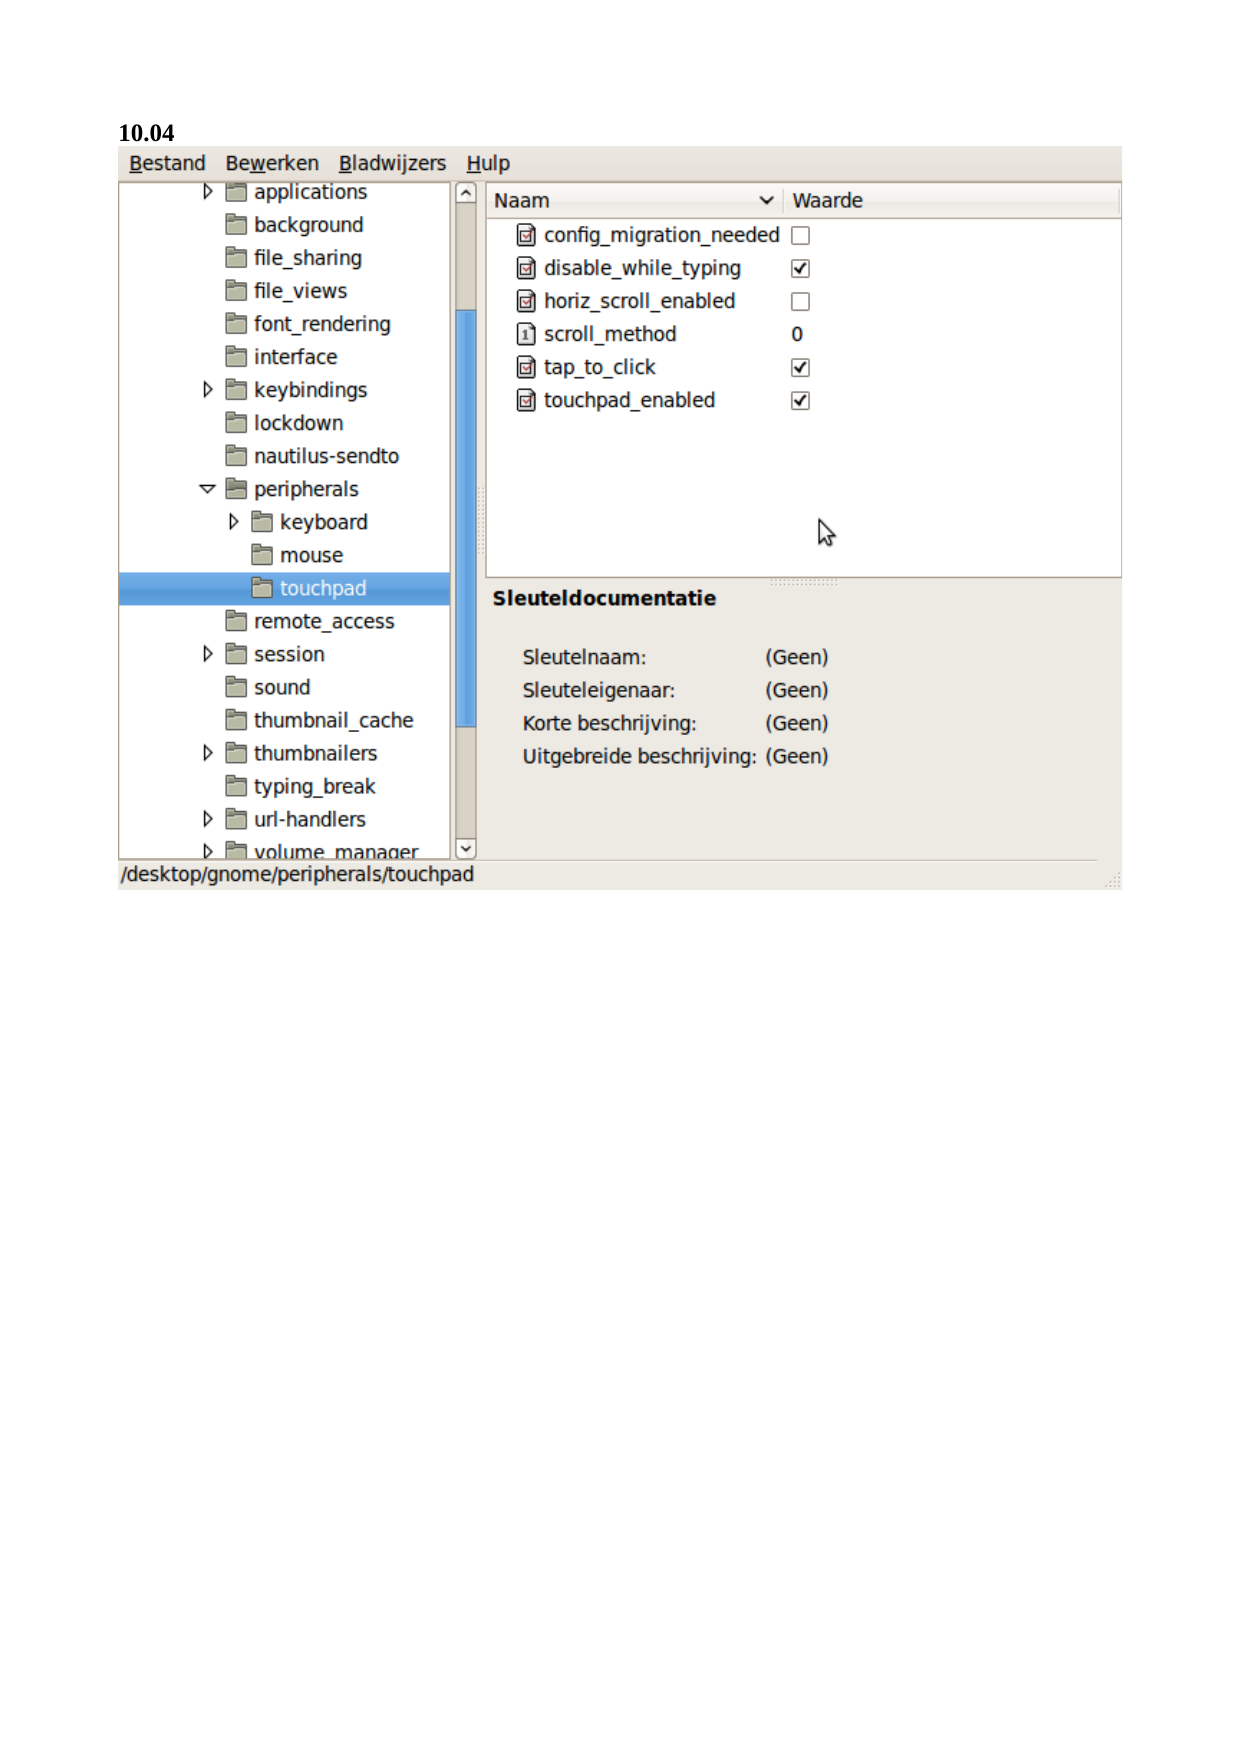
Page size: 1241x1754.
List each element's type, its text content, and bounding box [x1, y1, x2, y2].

picture [118, 146, 1123, 890]
text 10.04 [118, 118, 1122, 146]
